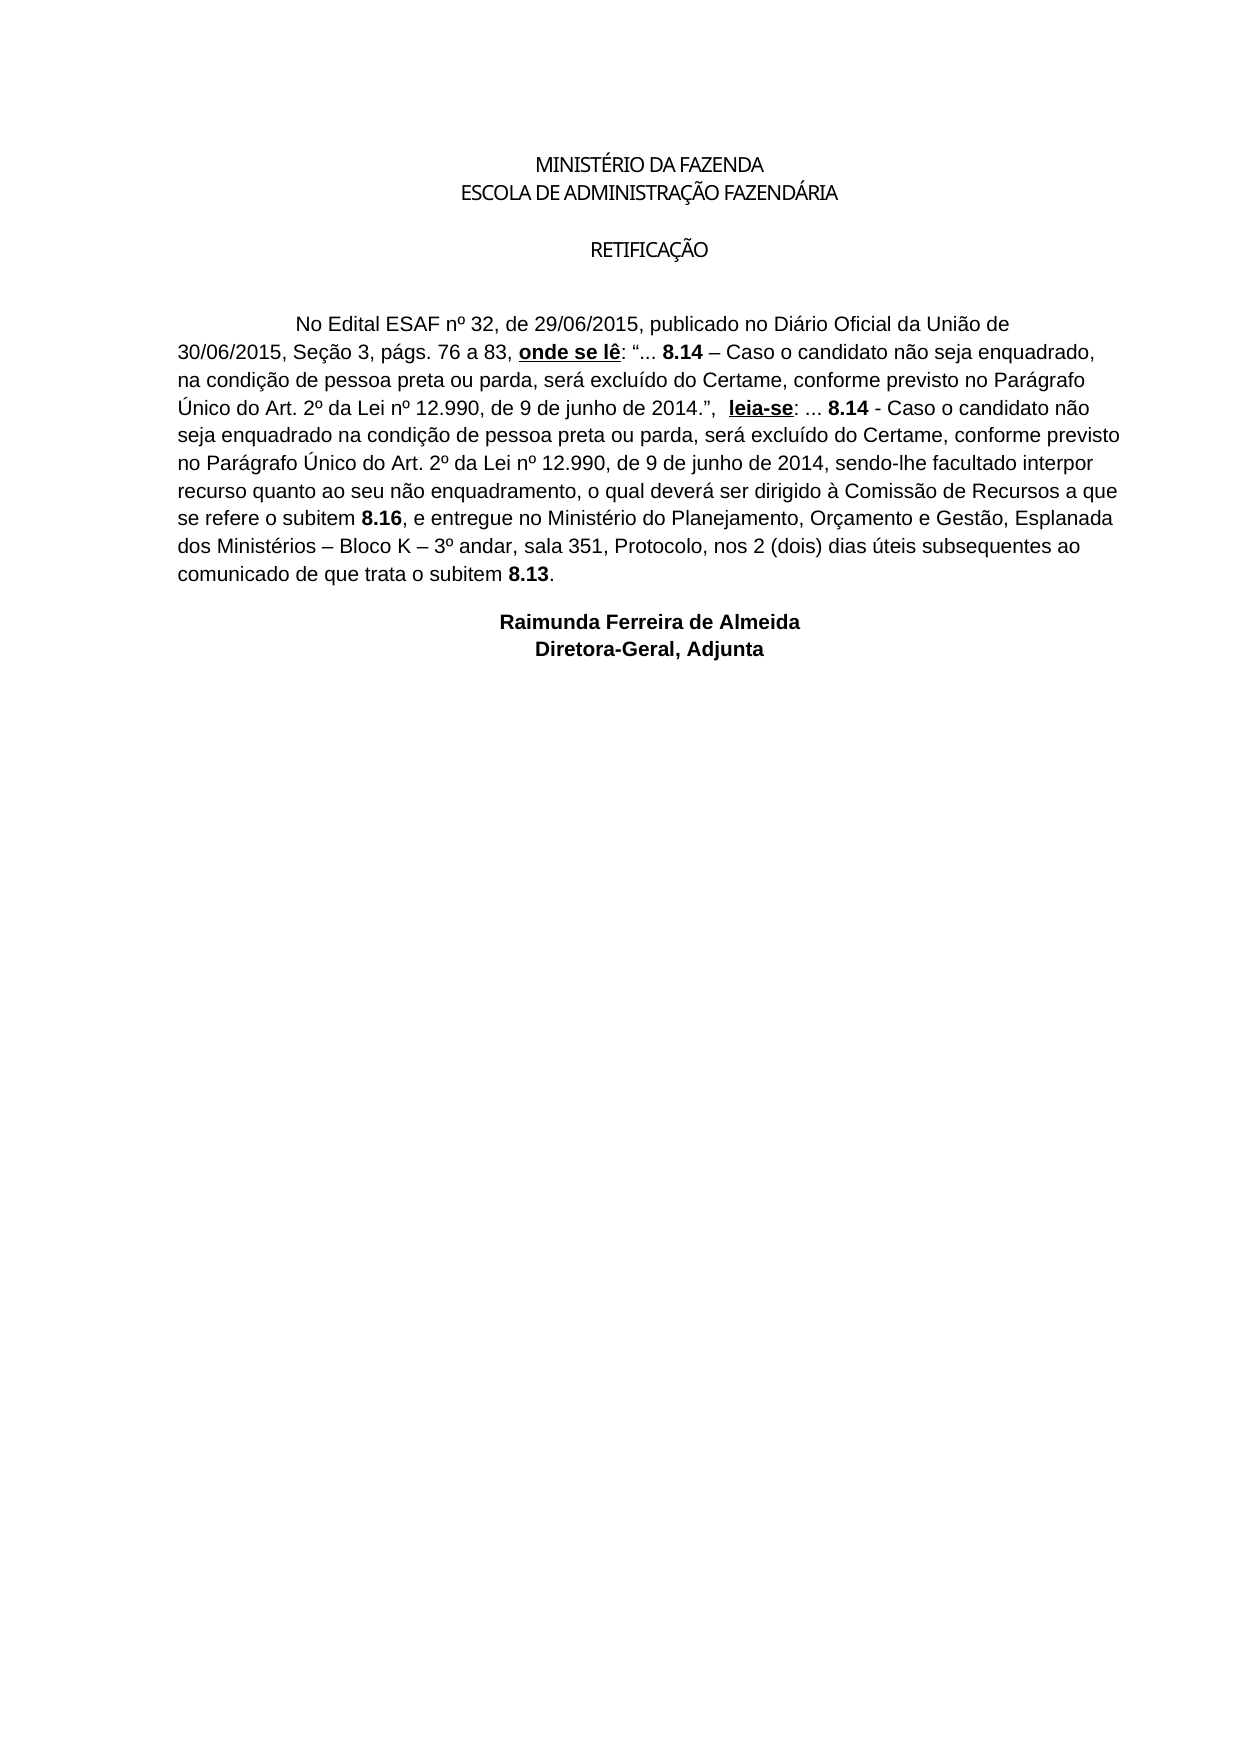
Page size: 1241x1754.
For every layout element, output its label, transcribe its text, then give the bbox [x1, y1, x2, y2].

text Raimunda Ferreira de Almeida [177, 610, 1122, 634]
text Diretora-Geral, Adjunta [177, 637, 1122, 661]
text ESCOLA DE ADMINISTRAÇÃO FAZENDÁRIA [177, 178, 1123, 207]
text RETIFICAÇÃO [177, 235, 1123, 264]
text MINISTÉRIO DA FAZENDA [177, 150, 1123, 178]
text No Edital ESAF nº 32, de 29/06/2015, publicado no Diário Oficial da União de 30/06/2015, Seção 3, págs. 76 a 83, onde se lê: “... 8.14 – Caso o candidato não seja enquadrado, na condição de pessoa preta ou parda, será excluído do Certame, conforme previsto no Parágrafo Único do Art. 2º da Lei nº 12.990, de 9 de junho de 2014.”, leia-se: ... 8.14 - Caso o candidato não seja enquadrado na condição de pessoa preta ou parda, será excluído do Certame, conforme previsto no Parágrafo Único do Art. 2º da Lei nº 12.990, de 9 de junho de 2014, sendo-lhe facultado interpor recurso quanto ao seu não enquadramento, o qual deverá ser dirigido à Comissão de Recursos a que se refere o subitem 8.16, e entregue no Ministério do Planejamento, Orçamento e Gestão, Esplanada dos Ministérios – Bloco K – 3º andar, sala 351, Protocolo, nos 2 (dois) dias úteis subsequentes ao comunicado de que trata o subitem 8.13. [177, 312, 1123, 586]
